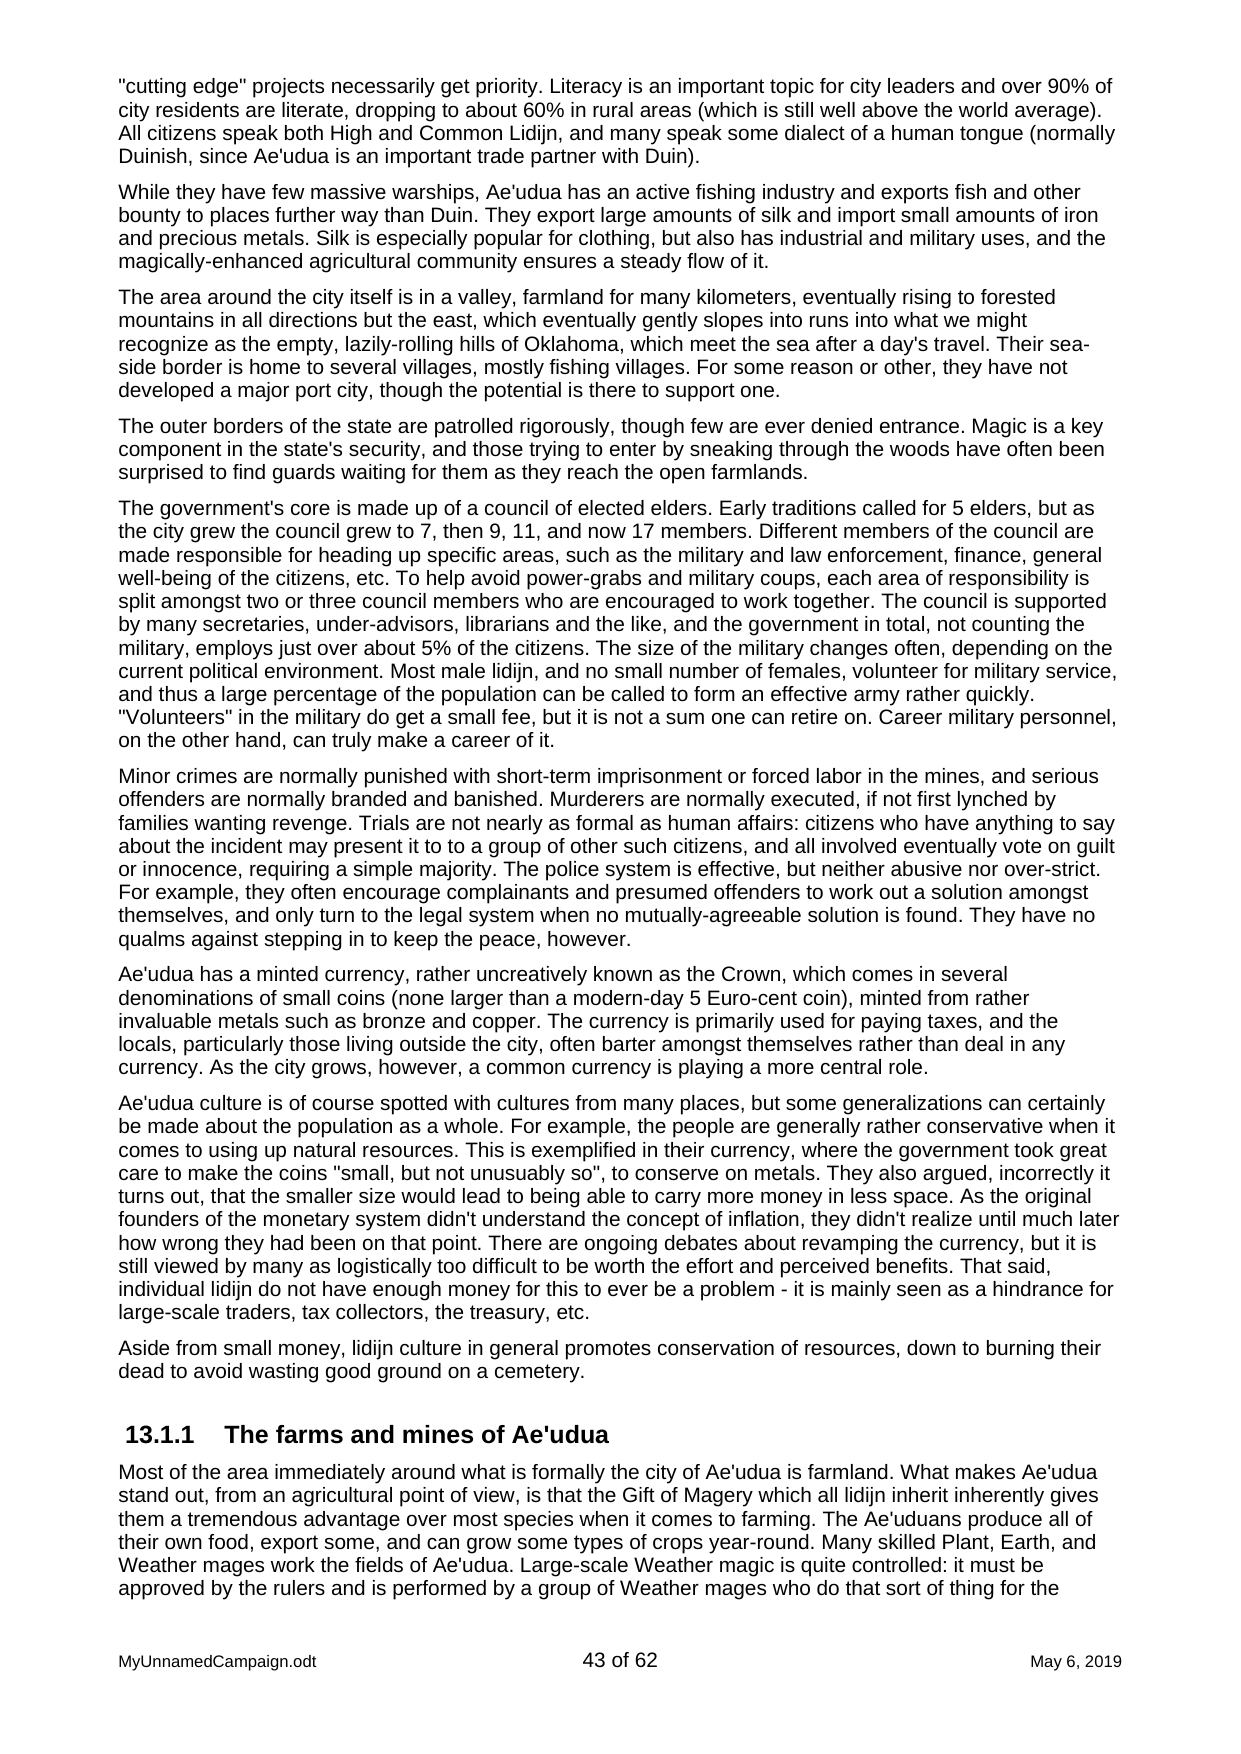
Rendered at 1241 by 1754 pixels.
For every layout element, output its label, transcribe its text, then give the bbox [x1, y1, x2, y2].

text Minor crimes are normally punished with short-term imprisonment or forced labor in the mines, and serious offenders are normally branded and banished. Murderers are normally executed, if not first lynched by families wanting revenge. Trials are not nearly as formal as human affairs: citizens who have anything to say about the incident may present it to to a group of other such citizens, and all involved eventually vote on guilt or innocence, requiring a simple majority. The police system is effective, but neither abusive nor over-strict. For example, they often encourage complainants and presumed offenders to work out a solution amongst themselves, and only turn to the legal system when no mutually-agreeable solution is found. They have no qualms against stepping in to keep the peace, however. [118, 765, 1123, 951]
text While they have few massive warships, Ae'udua has an active fishing industry and exports fish and other bounty to places further way than Duin. They export large amounts of silk and import small amounts of iron and precious metals. Silk is especially popular for clothing, but also has industrial and military uses, and the magically-enhanced agricultural community ensures a steady flow of it. [118, 180, 1123, 273]
text Ae'udua culture is of course spotted with cultures from many places, but some generalizations can certainly be made about the population as a whole. For example, the people are generally rather conservative when it comes to using up natural resources. This is exemplified in their currency, where the government took great care to make the coins "small, but not unusuably so", to conserve on metals. They also argued, incorrectly it turns out, that the smaller size would lead to being able to carry more money in less space. As the original founders of the monetary system didn't understand the concept of inflation, they didn't realize until much later how wrong they had been on that point. There are ongoing debates about revamping the currency, but it is still viewed by many as logistically too difficult to be worth the effort and perceived benefits. That said, individual lidijn do not have enough money for this to ever be a problem - it is mainly seen as a hindrance for large-scale traders, tax collectors, the treasury, etc. [118, 1092, 1123, 1324]
text The outer borders of the state are patrolled rigorously, though few are ever denied entrance. Magic is a key component in the state's security, and those trying to enter by sneaking through the woods have often been surprised to find guards waiting for them as they reach the open farmlands. [118, 414, 1123, 484]
text Ae'udua has a minted currency, rather uncreatively known as the Crown, which comes in several denominations of small coins (none larger than a modern-day 5 Euro-cent coin), minted from rather invaluable metals such as bronze and copper. The currency is primarily used for paying taxes, and the locals, particularly those living outside the city, often barter amongst themselves rather than deal in any currency. As the city grows, however, a common currency is playing a more central role. [118, 963, 1123, 1079]
text Most of the area immediately around what is formally the city of Ae'udua is farmland. What makes Ae'udua stand out, from an agricultural point of view, is that the Gift of Magery which all lidijn inherit inherently gives them a tremendous advantage over most species when it comes to farming. The Ae'uduans produce all of their own food, export some, and can grow some types of crops year-round. Many skilled Plant, Earth, and Weather mages work the fields of Ae'udua. Large-scale Weather magic is quite controlled: it must be approved by the rulers and is performed by a group of Weather mages who do that sort of thing for the [118, 1461, 1123, 1600]
text "cutting edge" projects necessarily get priority. Literacy is an important topic for city leaders and over 90% of city residents are literate, dropping to about 60% in rural areas (which is still well above the world average). All citizens speak both High and Common Lidijn, and many speak some dialect of a human tongue (normally Duinish, since Ae'udua is an important trade partner with Duin). [118, 75, 1123, 168]
subtitle The farms and mines of Ae'udua [118, 1420, 1123, 1448]
text The government's core is made up of a council of elected elders. Early traditions called for 5 elders, but as the city grew the council grew to 7, then 9, 11, and now 17 members. Different members of the council are made responsible for heading up specific areas, such as the military and law enforcement, finance, general well-being of the citizens, etc. To help avoid power-grabs and military coups, each area of responsibility is split amongst two or three council members who are encouraged to work together. The council is supported by many secretaries, under-advisors, librarians and the like, and the government in total, not counting the military, employs just over about 5% of the citizens. The size of the military changes often, depending on the current political environment. Most male lidijn, and no small number of females, volunteer for military service, and thus a large percentage of the population can be called to form an effective army rather quickly. "Volunteers" in the military do get a small fee, but it is not a sum one can retire on. Career military personnel, on the other hand, can truly make a career of it. [118, 497, 1123, 752]
text The area around the city itself is in a valley, farmland for many kilometers, eventually rising to forested mountains in all directions but the east, which eventually gently slopes into runs into what we might recognize as the empty, lazily-rolling hills of Oklahoma, which meet the sea after a day's travel. Their sea-side border is home to several villages, mostly fishing villages. For some reason or other, they have not developed a major port city, though the potential is there to support one. [118, 286, 1123, 402]
text Aside from small money, lidijn culture in general promotes conservation of resources, down to burning their dead to avoid wasting good ground on a cemetery. [118, 1336, 1123, 1383]
